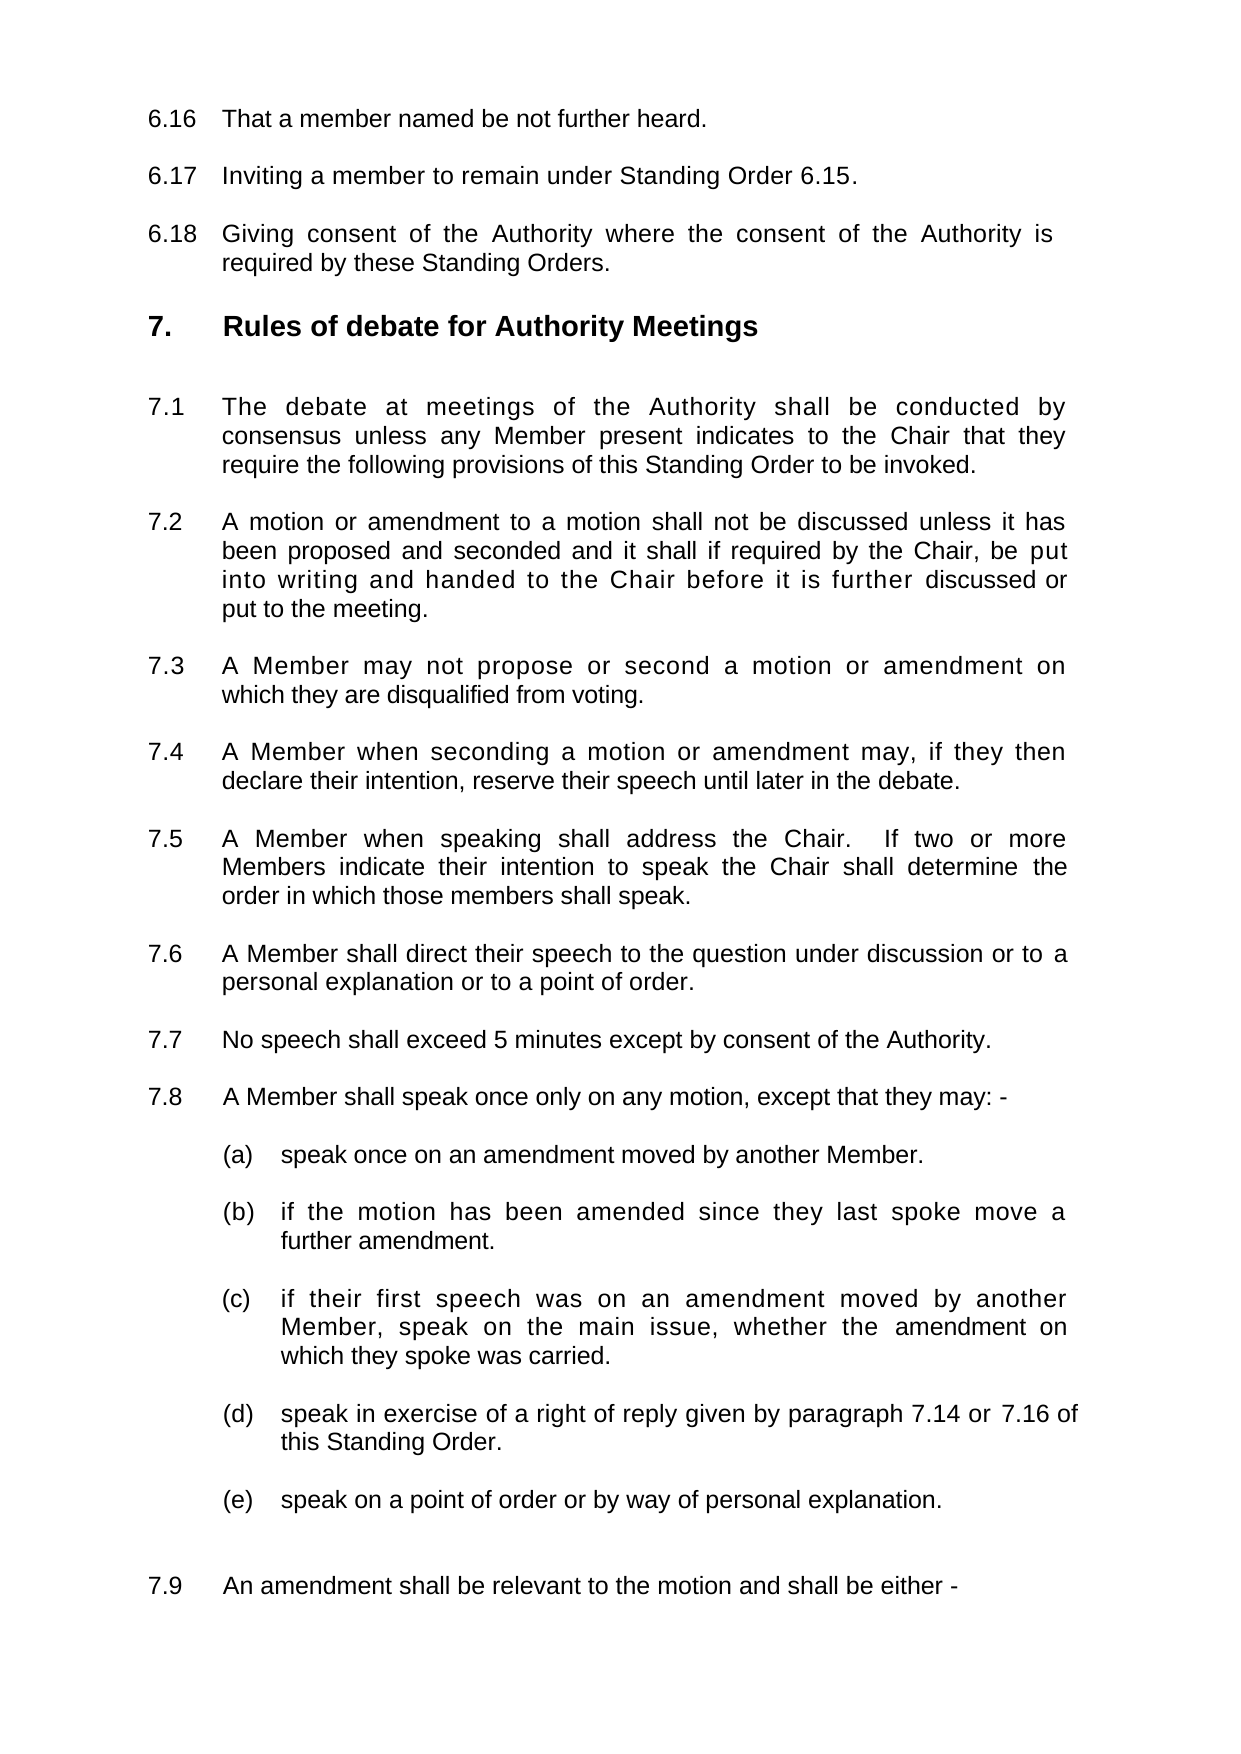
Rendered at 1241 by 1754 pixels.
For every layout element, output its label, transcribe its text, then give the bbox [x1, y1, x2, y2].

text 7.4 A Member when seconding a motion or amendment may, if they then declare their intention, reserve their speech until later in the debate. [148, 737, 1067, 795]
text 7.7 No speech shall exceed 5 minutes except by consent of the Authority. [148, 1025, 1067, 1053]
text (d) speak in exercise of a right of reply given by paragraph 7.14 or 7.16 of this Standing Order. [148, 1398, 1078, 1456]
text 6.16 That a member named be not further heard. [148, 104, 1078, 132]
text (a) speak once on an amendment moved by another Member. [148, 1140, 1067, 1168]
text (b) if the motion has been amended since they last spoke move a further amendment. [148, 1197, 1067, 1255]
text 7.5 A Member when speaking shall address the Chair. If two or more Members indicate their intention to speak the Chair shall determine the order in which those members shall speak. [148, 823, 1067, 910]
text 7.2 A motion or amendment to a motion shall not be discussed unless it has been proposed and seconded and it shall if required by the Chair, be put into writing and handed to the Chair before it is further discussed or put to the meeting. [148, 507, 1067, 622]
text (c) if their first speech was on an amendment moved by another Member, speak on the main issue, whether the amendment on which they spoke was carried. [222, 1283, 1067, 1370]
text 7.1 The debate at meetings of the Authority shall be conducted by consensus unless any Member present indicates to the Chair that they require the following provisions of this Standing Order to be invoked. [148, 392, 1067, 478]
text (e) speak on a point of order or by way of personal explanation. [148, 1485, 1078, 1513]
text 7.9 An amendment shall be relevant to the motion and shall be either - [148, 1571, 1078, 1600]
text 7.8 A Member shall speak once only on any motion, except that they may: - [148, 1082, 1067, 1111]
text 6.17 Inviting a member to remain under Standing Order 6.15. [148, 161, 1078, 190]
subtitle 7. Rules of debate for Authority Meetings [148, 309, 1078, 343]
text 7.6 A Member shall direct their speech to the question under discussion or to a personal explanation or to a point of order. [148, 938, 1067, 996]
text 7.3 A Member may not propose or second a motion or amendment on which they are disqualified from voting. [148, 651, 1067, 708]
text 6.18 Giving consent of the Authority where the consent of the Authority is required by these Standing Orders. [148, 219, 1067, 276]
